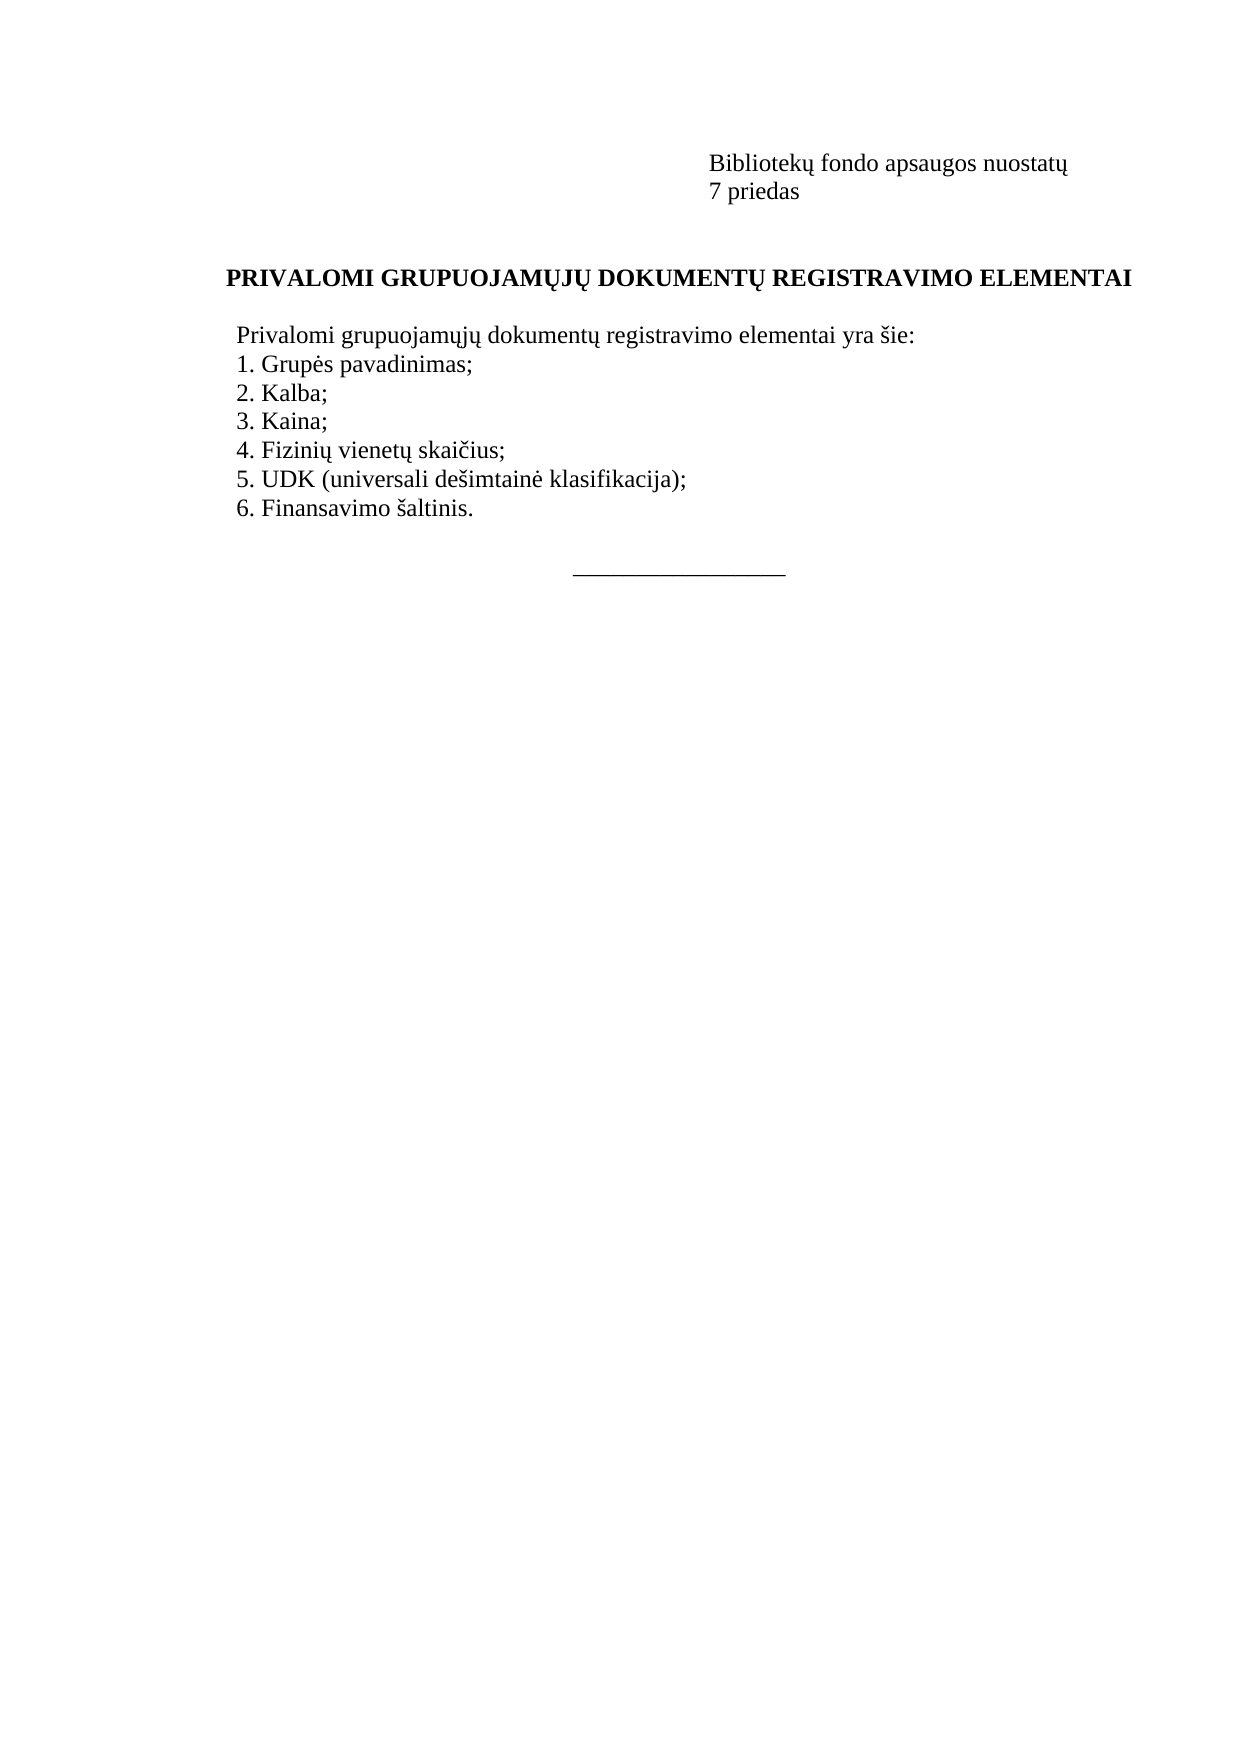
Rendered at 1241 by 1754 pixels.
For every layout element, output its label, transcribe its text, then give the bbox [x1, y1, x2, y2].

text 2. Kalba; [177, 378, 1181, 406]
text 1. Grupės pavadinimas; [177, 349, 1181, 378]
text 3. Kaina; [177, 406, 1181, 435]
text 7 priedas [177, 176, 1181, 205]
text _________________ [177, 550, 1181, 579]
text Privalomi grupuojamųjų dokumentų registravimo elementai yra šie: [177, 320, 1181, 349]
text Bibliotekų fondo apsaugos nuostatų [177, 148, 1181, 176]
text 5. UDK (universali dešimtainė klasifikacija); [177, 464, 1181, 493]
text Privalomi grupuojamųjų dokumentų registravimo elementai [177, 263, 1181, 291]
text 6. Finansavimo šaltinis. [177, 493, 1181, 521]
text 4. Fizinių vienetų skaičius; [177, 435, 1181, 464]
